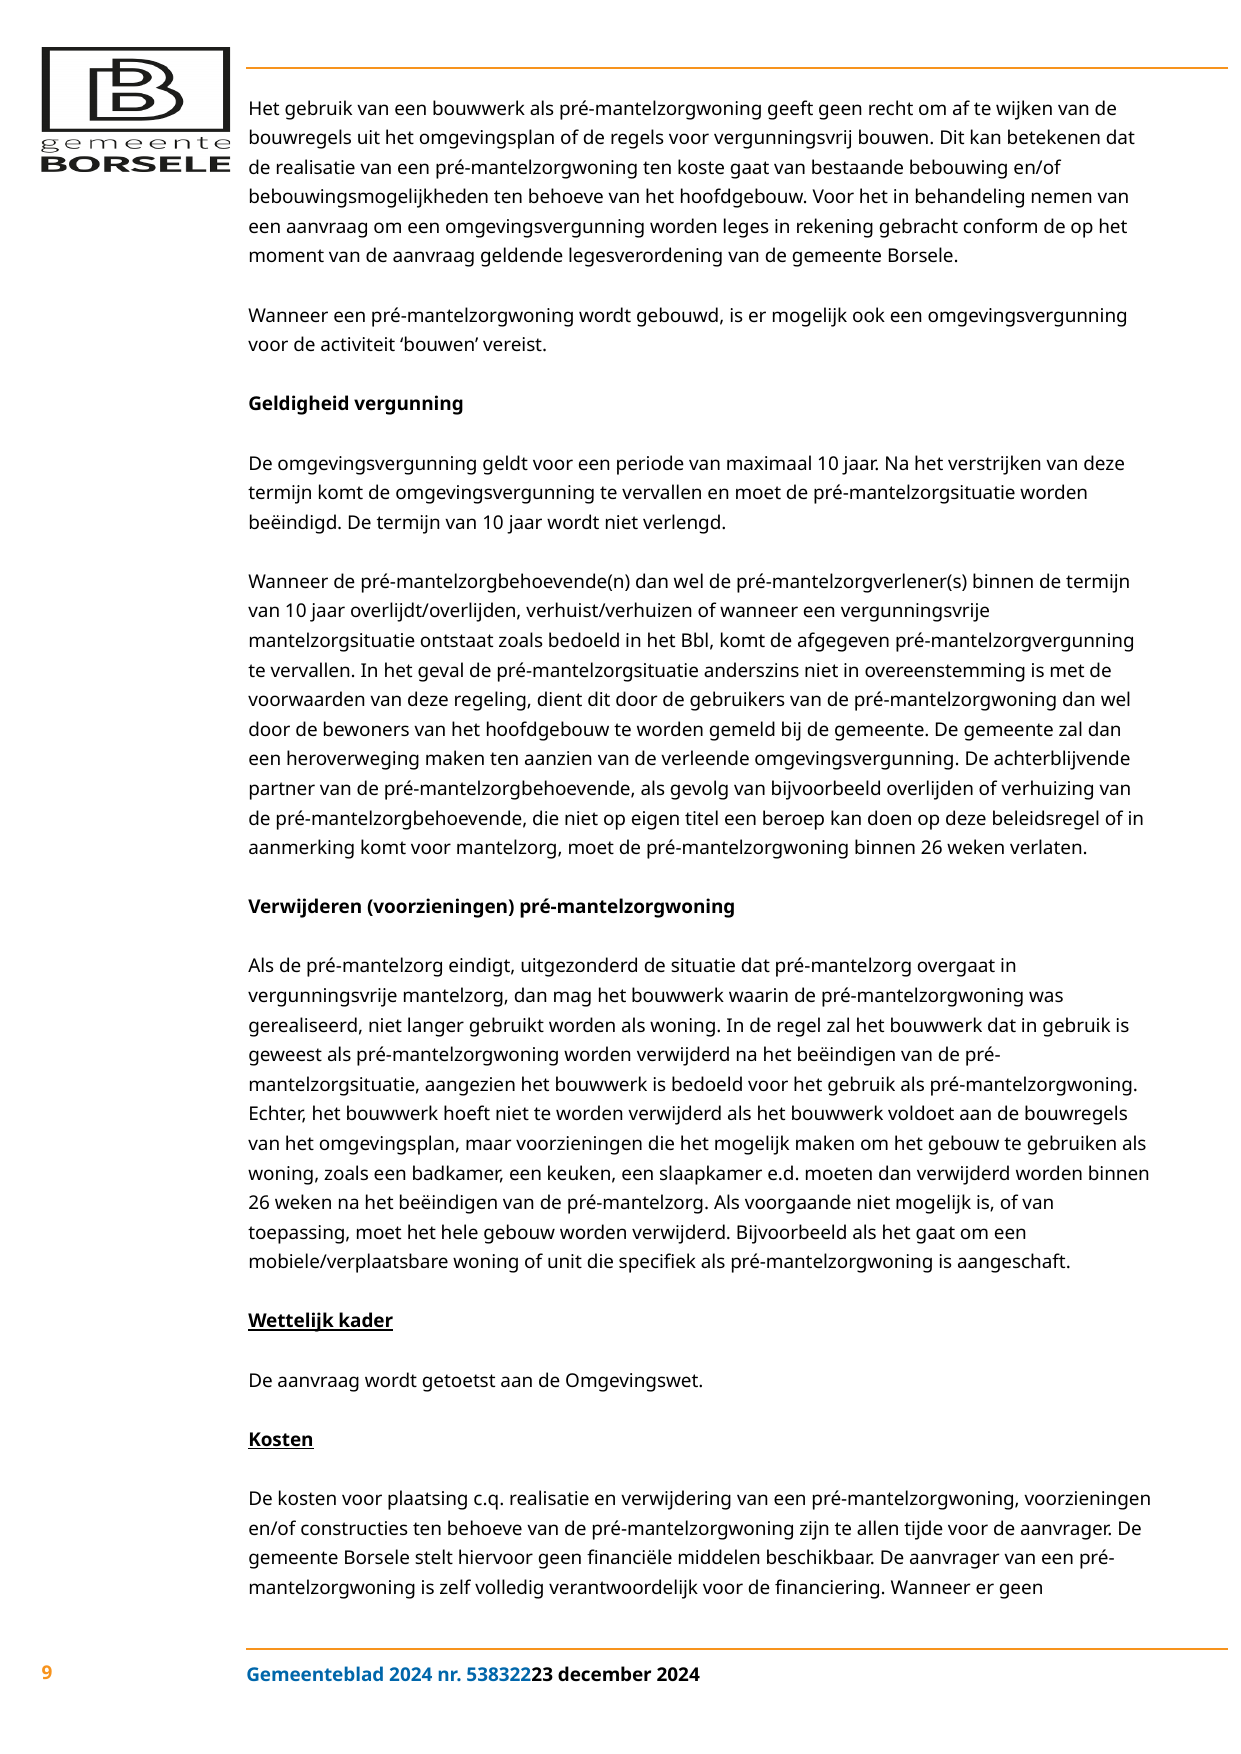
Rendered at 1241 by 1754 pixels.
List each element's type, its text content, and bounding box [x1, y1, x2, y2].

text De aanvraag wordt getoetst aan de Omgevingswet. [248, 1367, 1152, 1393]
text Wettelijk kader [248, 1308, 1152, 1333]
text Wanneer een pré-mantelzorgwoning wordt gebouwd, is er mogelijk ook een omgevingsvergunning voor de activiteit ‘bouwen’ vereist. [248, 302, 1152, 357]
text Geldigheid vergunning [248, 391, 1152, 416]
text De omgevingsvergunning geldt voor een periode van maximaal 10 jaar. Na het verstrijken van deze termijn komt de omgevingsvergunning te vervallen en moet de pré-mantelzorgsituatie worden beëindigd. De termijn van 10 jaar wordt niet verlengd. [248, 450, 1152, 535]
text Verwijderen (voorzieningen) pré-mantelzorgwoning [248, 893, 1152, 919]
picture [41, 47, 231, 172]
text Als de pré-mantelzorg eindigt, uitgezonderd de situatie dat pré-mantelzorg overgaat in vergunningsvrije mantelzorg, dan mag het bouwwerk waarin de pré-mantelzorgwoning was gerealiseerd, niet langer gebruikt worden als woning. In de regel zal het bouwwerk dat in gebruik is geweest als pré-mantelzorgwoning worden verwijderd na het beëindigen van de pré-mantelzorgsituatie, aangezien het bouwwerk is bedoeld voor het gebruik als pré-mantelzorgwoning. Echter, het bouwwerk hoeft niet te worden verwijderd als het bouwwerk voldoet aan de bouwregels van het omgevingsplan, maar voorzieningen die het mogelijk maken om het gebouw te gebruiken als woning, zoals een badkamer, een keuken, een slaapkamer e.d. moeten dan verwijderd worden binnen 26 weken na het beëindigen van de pré-mantelzorg. Als voorgaande niet mogelijk is, of van toepassing, moet het hele gebouw worden verwijderd. Bijvoorbeeld als het gaat om een mobiele/verplaatsbare woning of unit die specifiek als pré-mantelzorgwoning is aangeschaft. [248, 953, 1152, 1274]
text Wanneer de pré-mantelzorgbehoevende(n) dan wel de pré-mantelzorgverlener(s) binnen de termijn van 10 jaar overlijdt/overlijden, verhuist/verhuizen of wanneer een vergunningsvrije mantelzorgsituatie ontstaat zoals bedoeld in het Bbl, komt de afgegeven pré-mantelzorgvergunning te vervallen. In het geval de pré-mantelzorgsituatie anderszins niet in overeenstemming is met de voorwaarden van deze regeling, dient dit door de gebruikers van de pré-mantelzorgwoning dan wel door de bewoners van het hoofdgebouw te worden gemeld bij de gemeente. De gemeente zal dan een heroverweging maken ten aanzien van de verleende omgevingsvergunning. De achterblijvende partner van de pré-mantelzorgbehoevende, als gevolg van bijvoorbeeld overlijden of verhuizing van de pré-mantelzorgbehoevende, die niet op eigen titel een beroep kan doen op deze beleidsregel of in aanmerking komt voor mantelzorg, moet de pré-mantelzorgwoning binnen 26 weken verlaten. [248, 568, 1152, 860]
text Kosten [248, 1426, 1152, 1452]
text De kosten voor plaatsing c.q. realisatie en verwijdering van een pré-mantelzorgwoning, voorzieningen en/of constructies ten behoeve van de pré-mantelzorgwoning zijn te allen tijde voor de aanvrager. De gemeente Borsele stelt hiervoor geen financiële middelen beschikbaar. De aanvrager van een pré-mantelzorgwoning is zelf volledig verantwoordelijk voor de financiering. Wanneer er geen [248, 1485, 1152, 1600]
text Het gebruik van een bouwwerk als pré-mantelzorgwoning geeft geen recht om af te wijken van de bouwregels uit het omgevingsplan of de regels voor vergunningsvrij bouwen. Dit kan betekenen dat de realisatie van een pré-mantelzorgwoning ten koste gaat van bestaande bebouwing en/of bebouwingsmogelijkheden ten behoeve van het hoofdgebouw. Voor het in behandeling nemen van een aanvraag om een omgevingsvergunning worden leges in rekening gebracht conform de op het moment van de aanvraag geldende legesverordening van de gemeente Borsele. [248, 95, 1152, 268]
